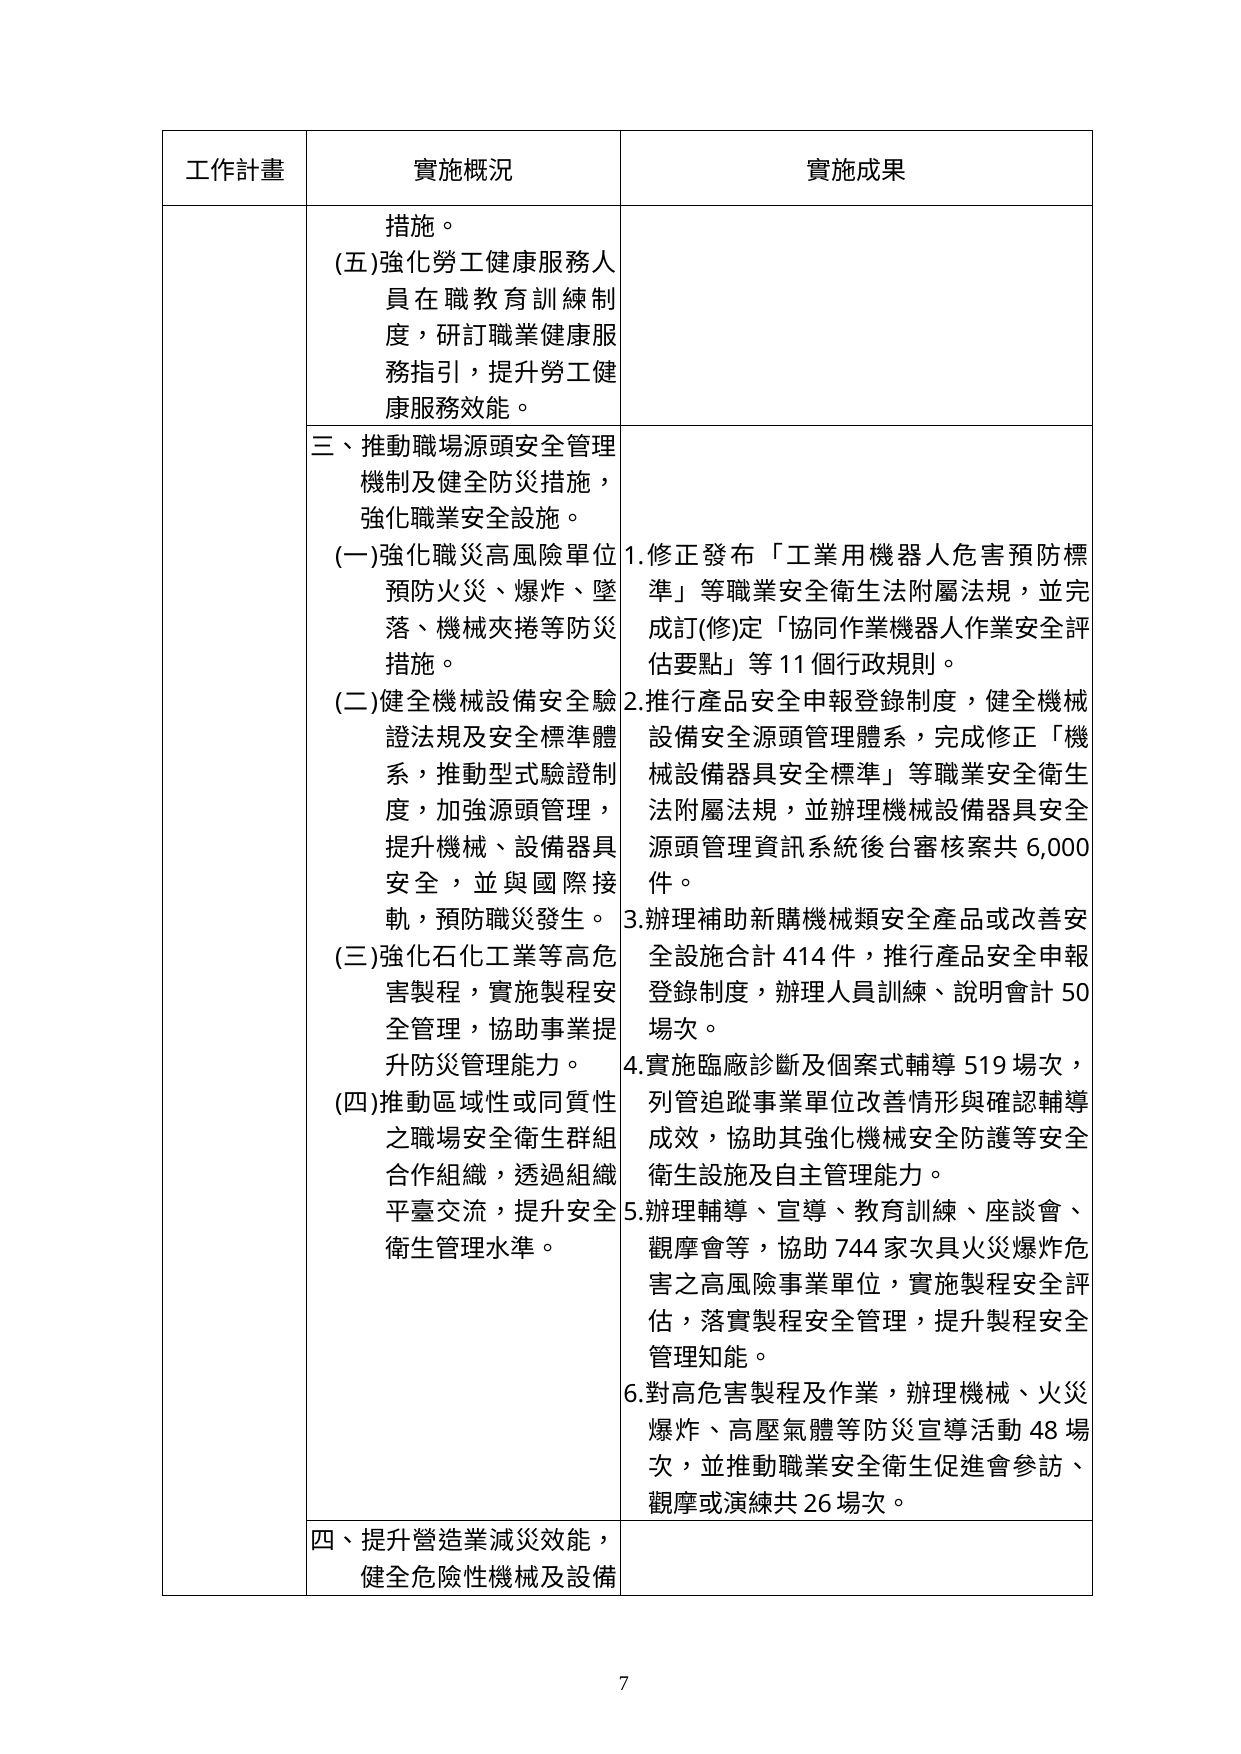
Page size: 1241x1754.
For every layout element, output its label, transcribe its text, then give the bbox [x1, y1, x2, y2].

table_cell [621, 1521, 1092, 1594]
table_cell 四、提升營造業減災效能，健全危險性機械及設備 [307, 1521, 620, 1594]
table_header 實施成果 [621, 131, 1092, 205]
table_cell 1.修正發布「工業用機器人危害預防標準」等職業安全衛生法附屬法規，並完成訂(修)定「協同作業機器人作業安全評估要點」等11個行政規則。 2.推行產品安全申報登錄制度，健全機械設備安全源頭管理體系，完成修正「機械設備器具安全標準」等職業安全衛生法附屬法規，並辦理機械設備器具安全源頭管理資訊系統後台審核案共6,000件。 3.辦理補助新購機械類安全產品或改善安全設施合計414件，推行產品安全申報登錄制度，辦理人員訓練、說明會計50場次。 4.實施臨廠診斷及個案式輔導519場次，列管追蹤事業單位改善情形與確認輔導成效，協助其強化機械安全防護等安全衛生設施及自主管理能力。 5.辦理輔導、宣導、教育訓練、座談會、觀摩會等，協助744家次具火災爆炸危害之高風險事業單位，實施製程安全評估，落實製程安全管理，提升製程安全管理知能。 6.對高危害製程及作業，辦理機械、火災爆炸、高壓氣體等防災宣導活動48場次，並推動職業安全衛生促進會參訪、觀摩或演練共26場次。 [621, 426, 1092, 1519]
table_header 實施概況 [307, 131, 620, 205]
table_header 工作計畫 [163, 131, 306, 205]
table_cell 措施。 (五)強化勞工健康服務人員在職教育訓練制度，研訂職業健康服務指引，提升勞工健康服務效能。 [307, 206, 620, 425]
table_cell [163, 206, 306, 1594]
table_cell [621, 206, 1092, 425]
table_cell 三、推動職場源頭安全管理機制及健全防災措施，強化職業安全設施。 (一)強化職災高風險單位預防火災、爆炸、墜落、機械夾捲等防災措施。 (二)健全機械設備安全驗證法規及安全標準體系，推動型式驗證制度，加強源頭管理，提升機械、設備器具安全，並與國際接軌，預防職災發生。 (三)強化石化工業等高危害製程，實施製程安全管理，協助事業提升防災管理能力。 (四)推動區域性或同質性之職場安全衛生群組合作組織，透過組織平臺交流，提升安全衛生管理水準。 [307, 426, 620, 1519]
